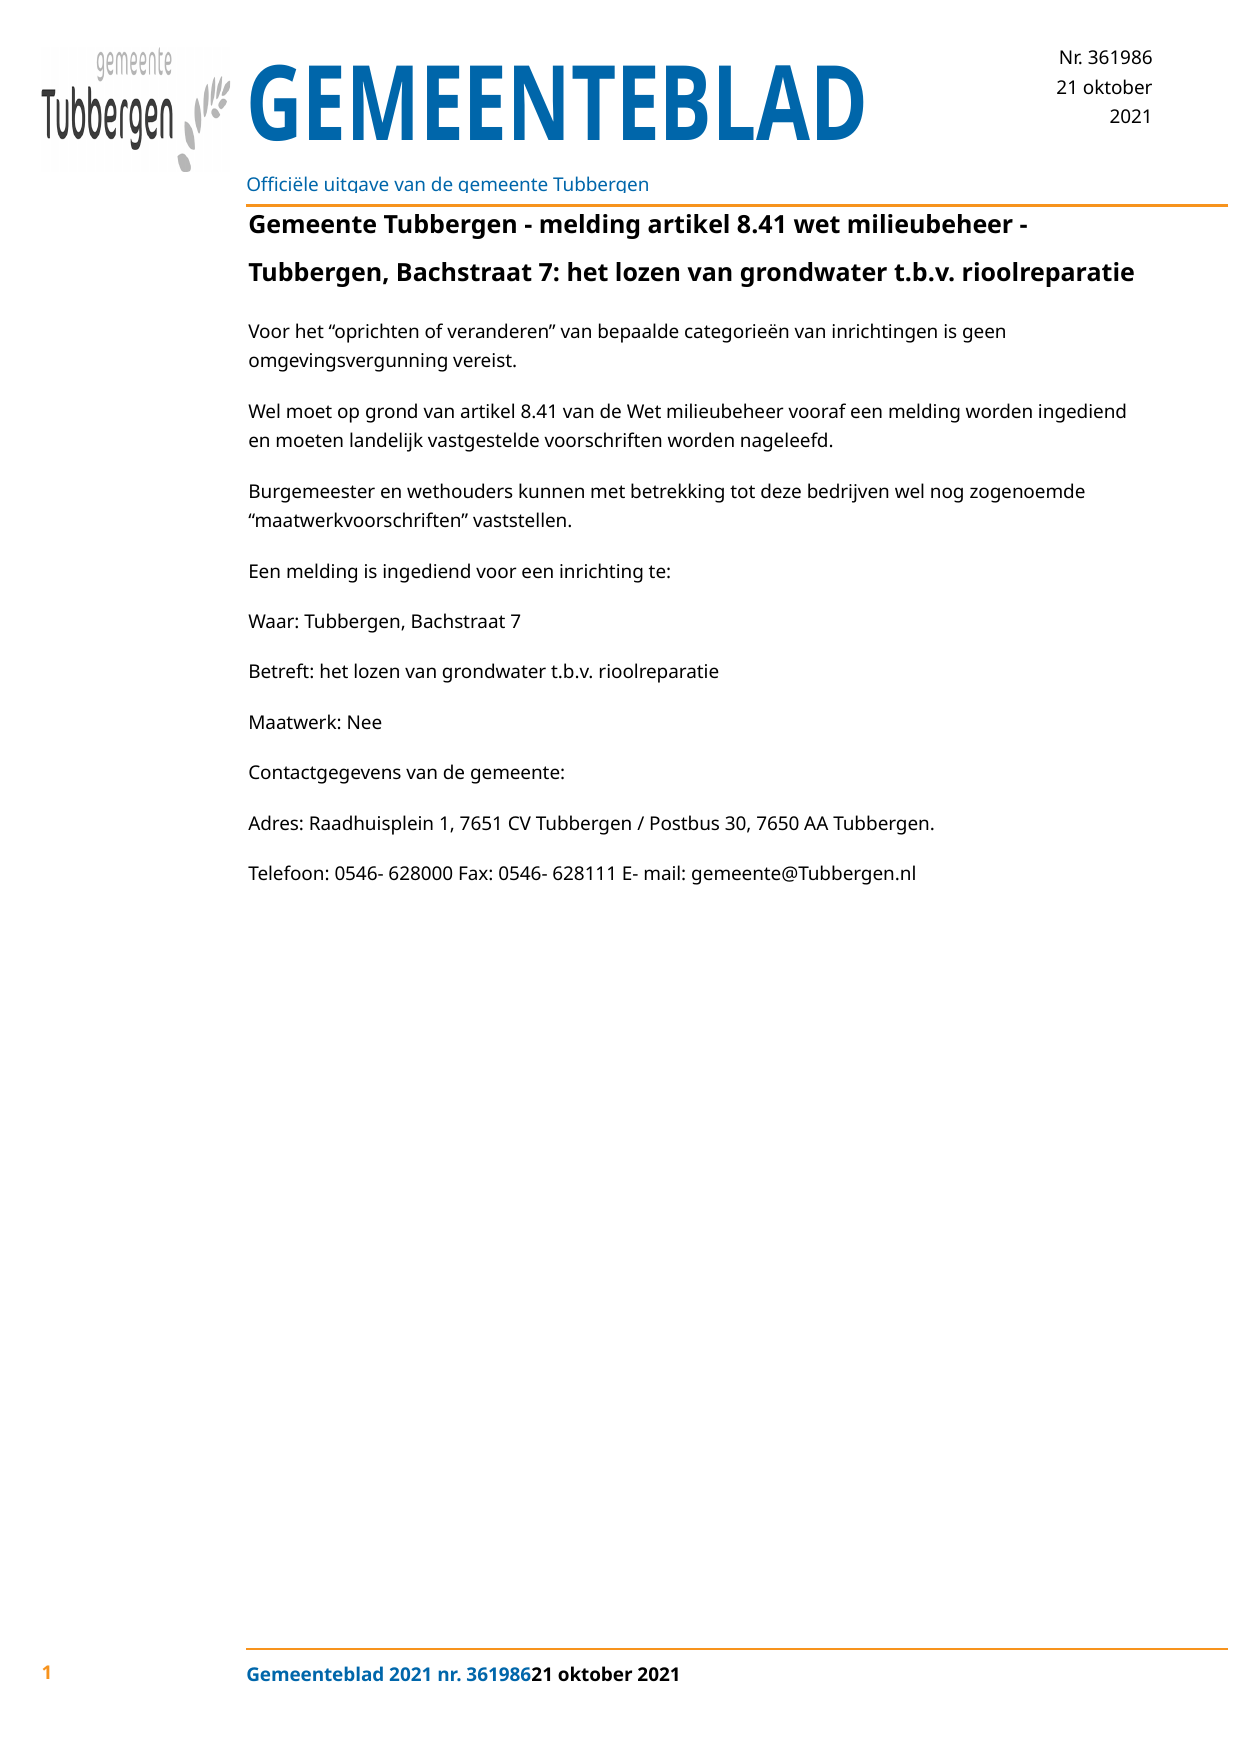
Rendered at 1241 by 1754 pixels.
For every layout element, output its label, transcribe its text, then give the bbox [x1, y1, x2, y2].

text Een melding is ingediend voor een inrichting te: [248, 558, 1152, 584]
picture [41, 47, 231, 172]
text Maatwerk: Nee [248, 709, 1152, 735]
text Burgemeester en wethouders kunnen met betrekking tot deze bedrijven wel nog zogenoemde “maatwerkvoorschriften” vaststellen. [248, 478, 1152, 533]
text Adres: Raadhuisplein 1, 7651 CV Tubbergen / Postbus 30, 7650 AA Tubbergen. [248, 810, 1152, 836]
text Contactgegevens van de gemeente: [248, 759, 1152, 785]
text Telefoon: 0546- 628000 Fax: 0546- 628111 E- mail: gemeente@Tubbergen.nl [248, 860, 1152, 886]
text Betreft: het lozen van grondwater t.b.v. rioolreparatie [248, 659, 1152, 684]
text Voor het “oprichten of veranderen” van bepaalde categorieën van inrichtingen is geen omgevingsvergunning vereist. [248, 318, 1152, 373]
text Gemeente Tubbergen - melding artikel 8.41 wet milieubeheer - Tubbergen, Bachstraat 7: het lozen van grondwater t.b.v. rioolreparatie [248, 207, 1152, 288]
text Waar: Tubbergen, Bachstraat 7 [248, 608, 1152, 634]
text Wel moet op grond van artikel 8.41 van de Wet milieubeheer vooraf een melding worden ingediend en moeten landelijk vastgestelde voorschriften worden nageleefd. [248, 398, 1152, 453]
